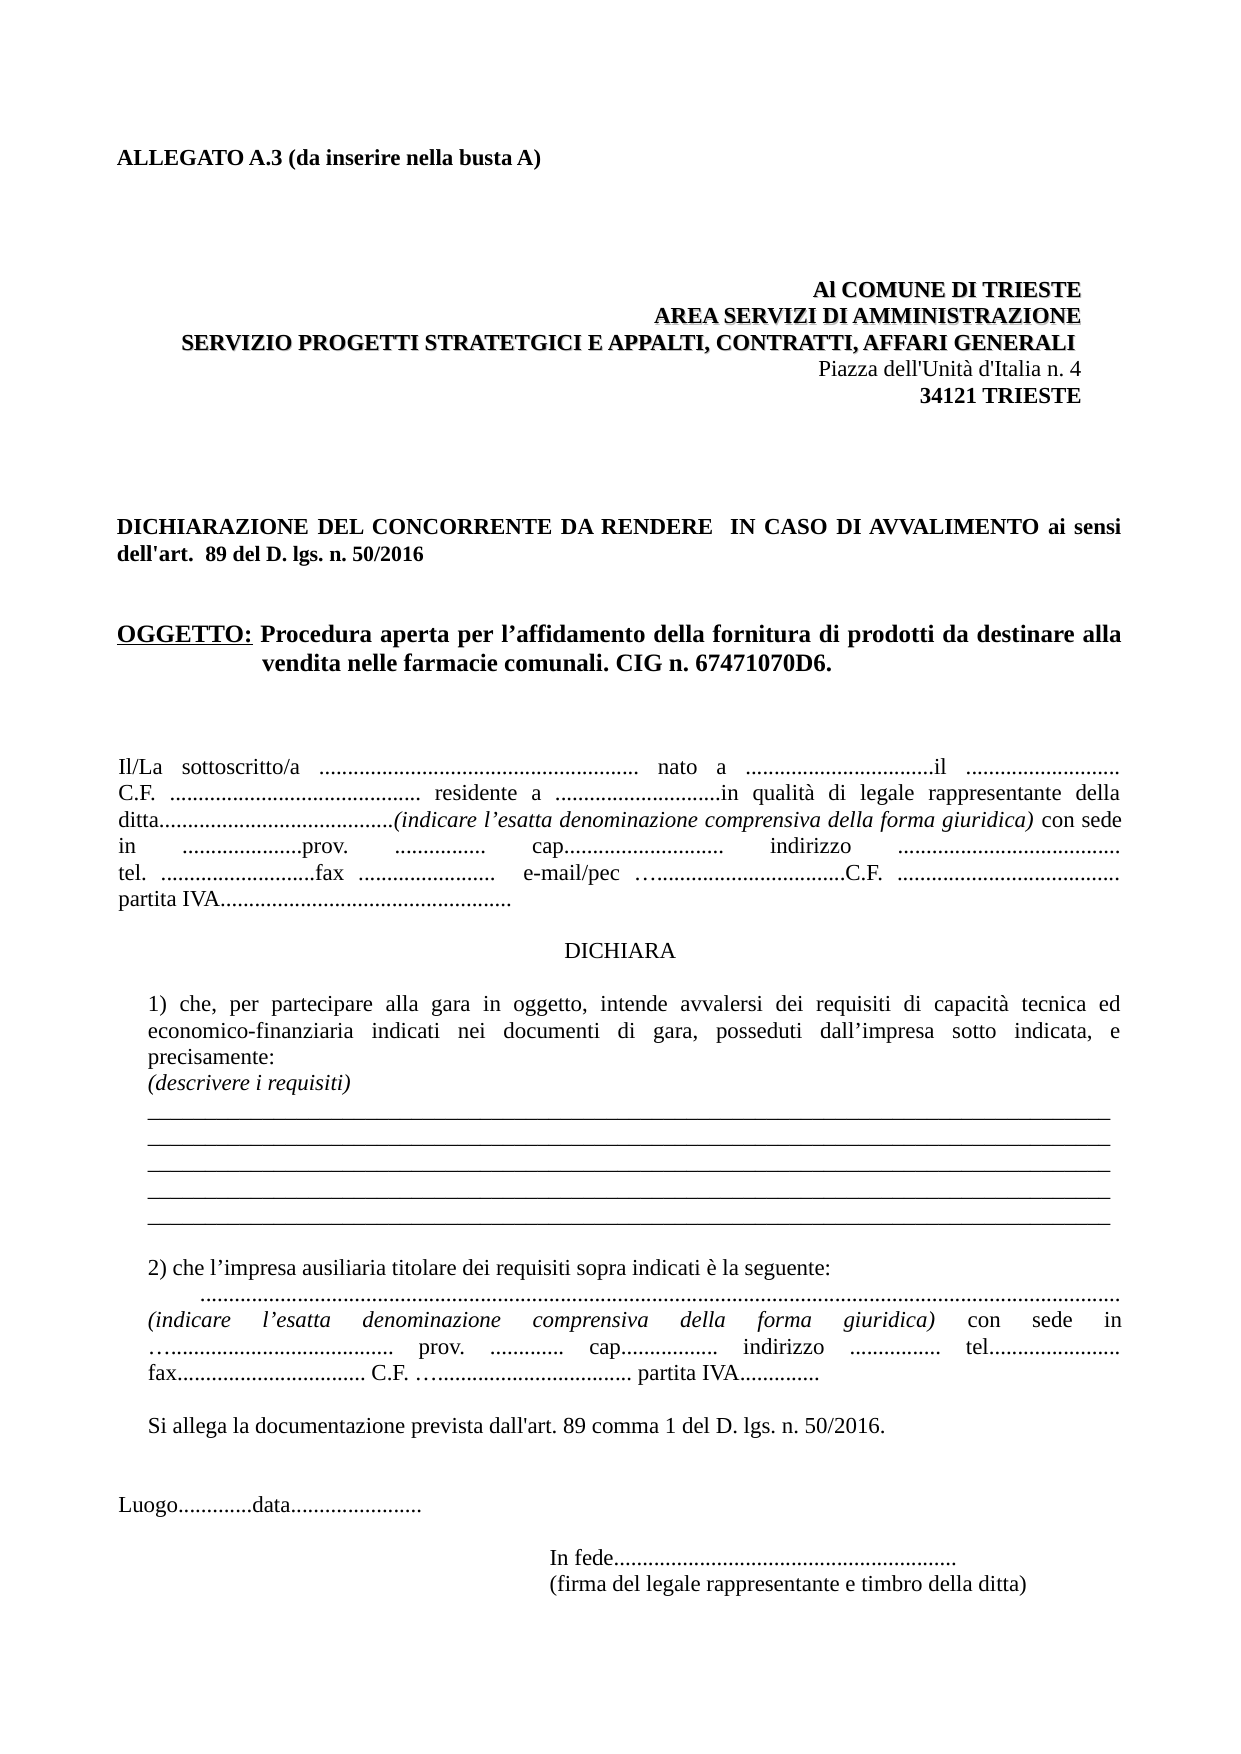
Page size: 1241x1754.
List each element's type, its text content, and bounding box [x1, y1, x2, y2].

text In fede............................................................ [549, 1544, 1122, 1570]
text ................................................................................................................................................................. (indicare l’esatta denominazione comprensiva della forma giuridica) con sede in …....................................... prov. ............. cap................. indirizzo ................ tel....................... fax................................. C.F. ….................................. partita IVA.............. [148, 1280, 1122, 1386]
text ____________________________________________________________________________________________________________________________________________________________________________________________________________________________________________________________________________________________________________________________________________________________________________________________________________________________________ [148, 1096, 1122, 1227]
text ALLEGATO A.3 (da inserire nella busta A) [117, 144, 1122, 171]
text AREA SERVIZI DI AMMINISTRAZIONE [118, 303, 1081, 329]
text DICHIARA [118, 938, 1122, 964]
text 2) che l’impresa ausiliaria titolare dei requisiti sopra indicati è la seguente: [148, 1254, 1122, 1280]
text (descrivere i requisiti) [148, 1069, 1122, 1096]
text Luogo.............data....................... [118, 1491, 1122, 1517]
text Piazza dell'Unità d'Italia n. 4 [118, 355, 1081, 382]
text SERVIZIO PROGETTI STRATETGICI E APPALTI, CONTRATTI, AFFARI GENERALI [118, 329, 1081, 355]
text DICHIARAZIONE DEL CONCORRENTE DA RENDERE IN CASO DI AVVALIMENTO ai sensi dell'art. 89 del D. lgs. n. 50/2016 [117, 513, 1122, 566]
text 34121 TRIESTE [118, 382, 1081, 408]
text 1) che, per partecipare alla gara in oggetto, intende avvalersi dei requisiti di capacità tecnica ed economico-finanziaria indicati nei documenti di gara, posseduti dall’impresa sotto indicata, e precisamente: [148, 990, 1122, 1069]
text Si allega la documentazione prevista dall'art. 89 comma 1 del D. lgs. n. 50/2016. [148, 1412, 1122, 1438]
text Al COMUNE DI TRIESTE [118, 276, 1081, 303]
text Il/La sottoscritto/a ........................................................ nato a ................................. il ........................... C.F. ............................................ residente a ............................. in qualità di legale rappresentante della ditta.........................................(indicare l’esatta denominazione comprensiva della forma giuridica) con sede in .....................prov. ................ cap............................ indirizzo ....................................... tel. ...........................fax ........................ e-mail/pec ….................................C.F. ....................................... partita IVA................................................... [118, 753, 1122, 911]
text (firma del legale rappresentante e timbro della ditta) [549, 1570, 1122, 1596]
text OGGETTO: Procedura aperta per l’affidamento della fornitura di prodotti da destinare alla vendita nelle farmacie comunali. CIG n. 67471070D6. [117, 619, 1122, 676]
